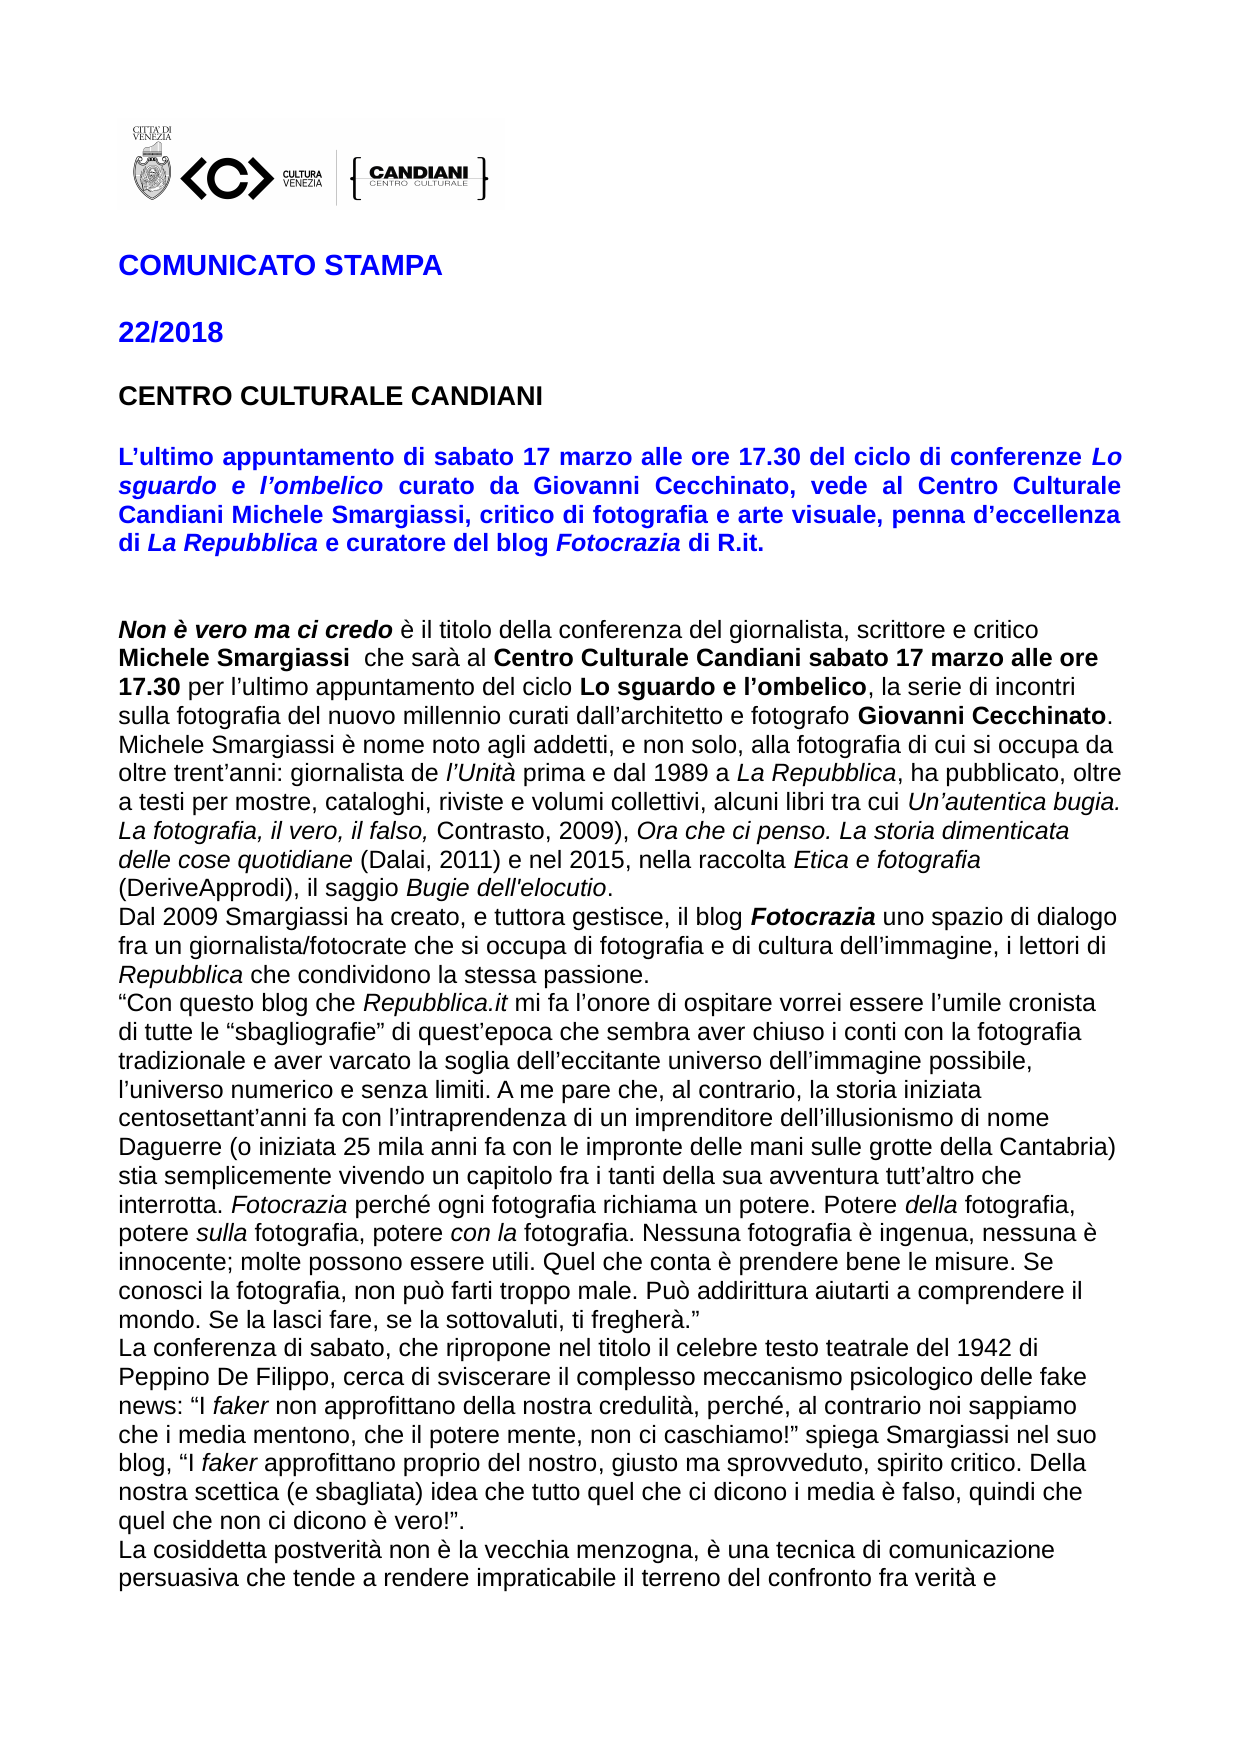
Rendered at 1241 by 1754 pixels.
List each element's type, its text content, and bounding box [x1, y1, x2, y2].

text La conferenza di sabato, che ripropone nel titolo il celebre testo teatrale del 1942 di Peppino De Filippo, cerca di sviscerare il complesso meccanismo psicologico delle fake news: “I faker non approfittano della nostra credulità, perché, al contrario noi sappiamo che i media mentono, che il potere mente, non ci caschiamo!” spiega Smargiassi nel suo blog, “I faker approfittano proprio del nostro, giusto ma sprovveduto, spirito critico. Della nostra scettica (e sbagliata) idea che tutto quel che ci dicono i media è falso, quindi che quel che non ci dicono è vero!”. [118, 1333, 1122, 1534]
text CENTRO CULTURALE CANDIANI [118, 379, 1122, 411]
text “Con questo blog che Repubblica.it mi fa l’onore di ospitare vorrei essere l’umile cronista di tutte le “sbagliografie” di quest’epoca che sembra aver chiuso i conti con la fotografia tradizionale e aver varcato la soglia dell’eccitante universo dell’immagine possibile, l’universo numerico e senza limiti. A me pare che, al contrario, la storia iniziata centosettant’anni fa con l’intraprendenza di un imprenditore dell’illusionismo di nome Daguerre (o iniziata 25 mila anni fa con le impronte delle mani sulle grotte della Cantabria) stia semplicemente vivendo un capitolo fra i tanti della sua avventura tutt’altro che interrotta. Fotocrazia perché ogni fotografia richiama un potere. Potere della fotografia, potere sulla fotografia, potere con la fotografia. Nessuna fotografia è ingenua, nessuna è innocente; molte possono essere utili. Quel che conta è prendere bene le misure. Se conosci la fotografia, non può farti troppo male. Può addirittura aiutarti a comprendere il mondo. Se la lasci fare, se la sottovaluti, ti fregherà.” [118, 988, 1122, 1333]
text Michele Smargiassi è nome noto agli addetti, e non solo, alla fotografia di cui si occupa da oltre trent’anni: giornalista de l’Unità prima e dal 1989 a La Repubblica, ha pubblicato, oltre a testi per mostre, cataloghi, riviste e volumi collettivi, alcuni libri tra cui Un’autentica bugia. La fotografia, il vero, il falso, Contrasto, 2009), Ora che ci penso. La storia dimenticata delle cose quotidiane (Dalai, 2011) e nel 2015, nella raccolta Etica e fotografia (DeriveApprodi), il saggio Bugie dell'elocutio. [118, 729, 1122, 902]
text COMUNICATO STAMPA [118, 248, 1122, 281]
picture [116, 118, 505, 210]
text Non è vero ma ci credo è il titolo della conferenza del giornalista, scrittore e critico Michele Smargiassi che sarà al Centro Culturale Candiani sabato 17 marzo alle ore 17.30 per l’ultimo appuntamento del ciclo Lo sguardo e l’ombelico, la serie di incontri sulla fotografia del nuovo millennio curati dall’architetto e fotografo Giovanni Cecchinato. [118, 614, 1122, 729]
text L’ultimo appuntamento di sabato 17 marzo alle ore 17.30 del ciclo di conferenze Lo sguardo e l’ombelico curato da Giovanni Cecchinato, vede al Centro Culturale Candiani Michele Smargiassi, critico di fotografia e arte visuale, penna d’eccellenza di La Repubblica e curatore del blog Fotocrazia di R.it. [118, 442, 1122, 557]
text La cosiddetta postverità non è la vecchia menzogna, è una tecnica di comunicazione persuasiva che tende a rendere impraticabile il terreno del confronto fra verità e [118, 1534, 1122, 1592]
text 22/2018 [118, 315, 1122, 348]
text Dal 2009 Smargiassi ha creato, e tuttora gestisce, il blog Fotocrazia uno spazio di dialogo fra un giornalista/fotocrate che si occupa di fotografia e di cultura dell’immagine, i lettori di Repubblica che condividono la stessa passione. [118, 902, 1122, 988]
